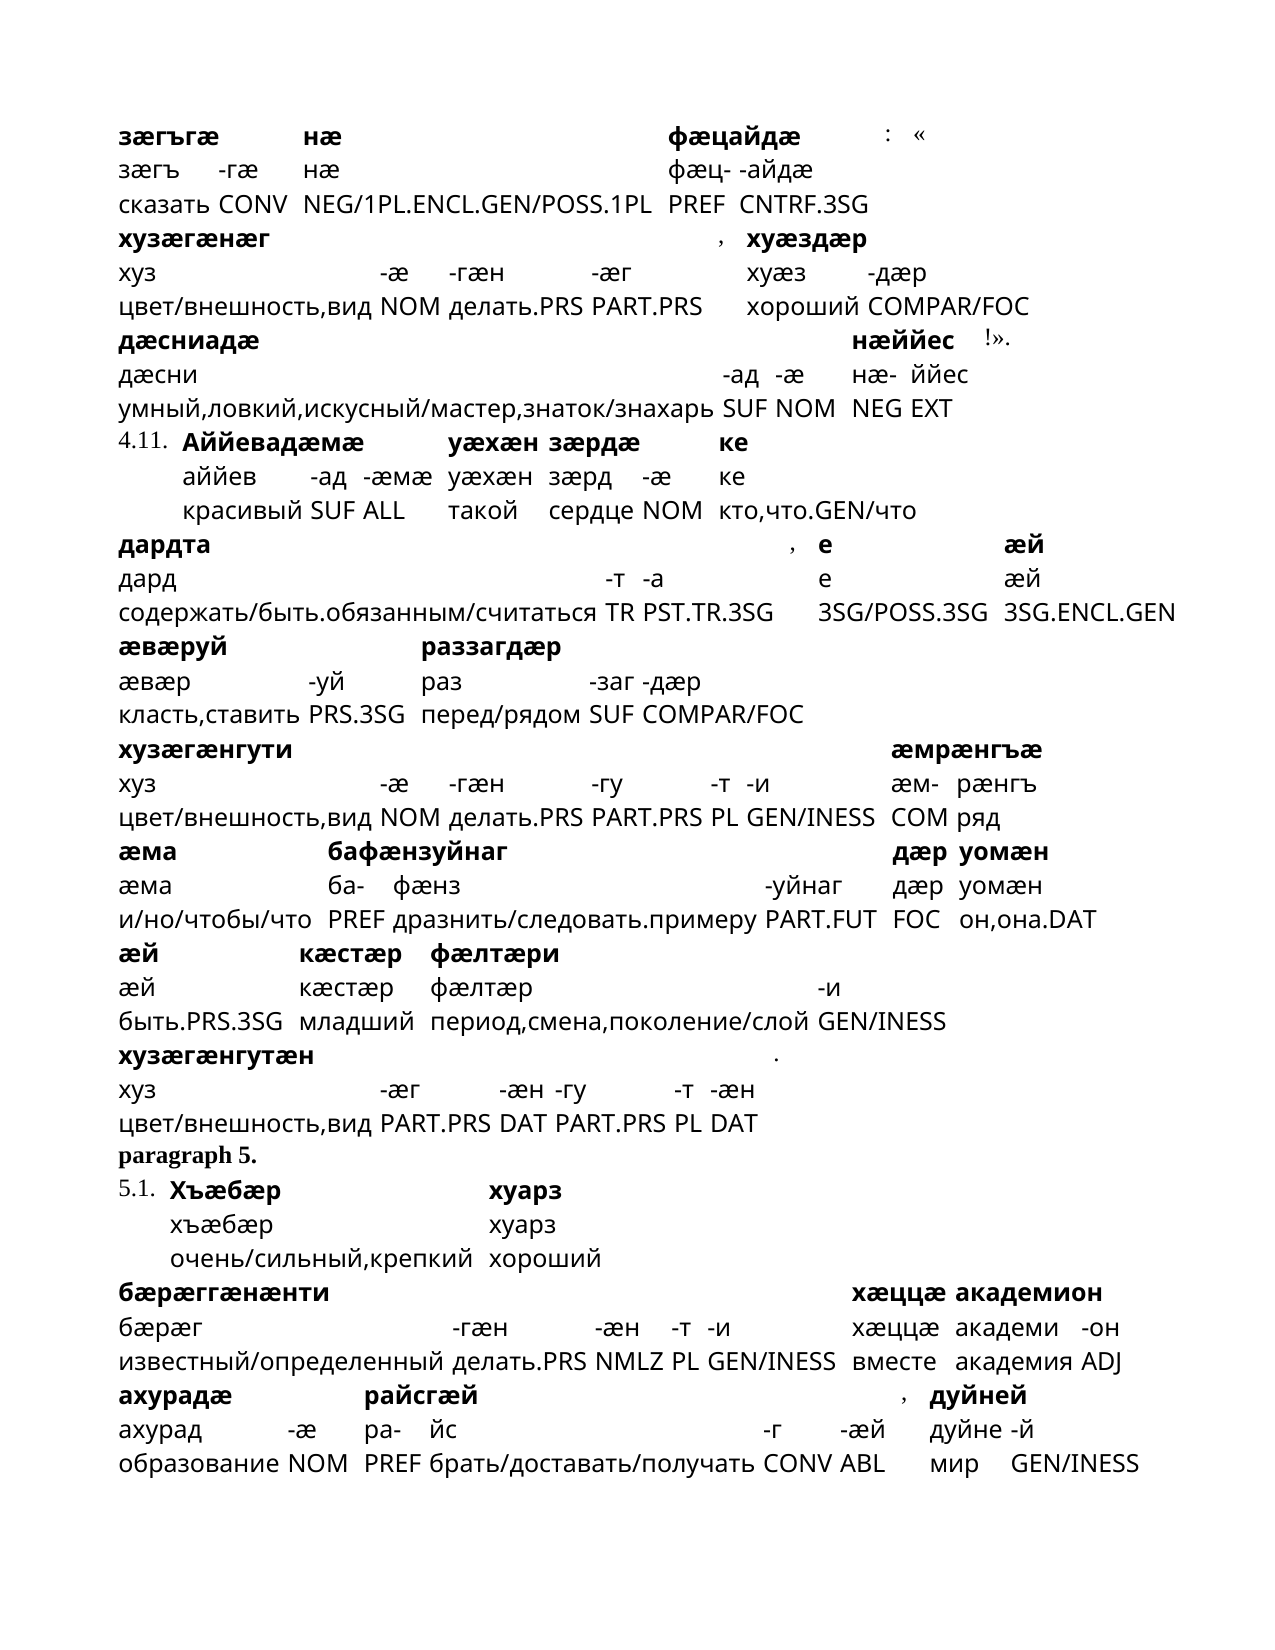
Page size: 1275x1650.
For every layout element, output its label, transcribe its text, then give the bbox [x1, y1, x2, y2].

text райсгæй [364, 1377, 893, 1411]
text уæхæн [448, 425, 541, 459]
text -уйнаг [764, 867, 877, 902]
text содержать/быть.обязанным/считаться [118, 595, 598, 629]
text æй [1004, 527, 1184, 561]
text æма [118, 867, 312, 902]
text COM [891, 799, 949, 833]
text ра- [364, 1411, 421, 1445]
text дæсни [118, 357, 715, 391]
text нæ [303, 152, 653, 186]
text . [773, 1038, 794, 1067]
text -гæн [448, 765, 583, 799]
text PREF [668, 186, 731, 220]
text хъæбæр [169, 1207, 473, 1241]
text фæнз [393, 867, 757, 902]
text цвет/внешность,вид [118, 1106, 372, 1140]
text хæццæ [852, 1309, 940, 1343]
text хороший [488, 1241, 602, 1275]
text фæцайдæ [668, 118, 877, 152]
text 5.1. [118, 1173, 162, 1202]
text SUF [722, 391, 767, 425]
text PL [674, 1106, 702, 1140]
text кæстæр [298, 936, 422, 970]
text академи [955, 1309, 1073, 1343]
text зæрд [548, 459, 634, 493]
text FOC [892, 902, 944, 936]
text академион [955, 1275, 1130, 1309]
text 3SG.ENCL.GEN [1004, 595, 1176, 629]
text -æ [379, 765, 441, 799]
text , [789, 527, 810, 556]
text период,смена,поколение/слой [430, 1004, 810, 1038]
text SUF [589, 697, 634, 731]
text -он [1081, 1309, 1122, 1343]
text зæгъгæ [118, 118, 295, 152]
text PART.PRS [554, 1106, 666, 1140]
text NOM [379, 288, 441, 322]
text класть,ставить [118, 697, 301, 731]
text хороший [746, 288, 860, 322]
text он,она.DAT [959, 902, 1097, 936]
text уомæн [959, 833, 1104, 867]
text дуйне [929, 1411, 1003, 1445]
text GEN/INESS [707, 1343, 836, 1377]
text TR [605, 595, 635, 629]
text -æ [642, 459, 703, 493]
text NOM [775, 391, 836, 425]
text , [901, 1377, 922, 1406]
text CONV [218, 186, 287, 220]
text хæццæ [852, 1275, 947, 1309]
text -г [763, 1411, 832, 1445]
text PRS.3SG [308, 697, 406, 731]
text бæрæггæнæнти [118, 1275, 844, 1309]
text æй [118, 970, 283, 1004]
text ахурад [118, 1411, 280, 1445]
text йс [429, 1411, 755, 1445]
text PART.PRS [591, 799, 703, 833]
text хузæгæнæг [118, 220, 710, 254]
text нæ- [851, 357, 903, 391]
text , [718, 220, 739, 249]
text Аййевадæмæ [182, 425, 440, 459]
text PART.PRS [591, 288, 703, 322]
text -æй [840, 1411, 886, 1445]
text -дæр [867, 254, 1030, 288]
text хуз [118, 254, 372, 288]
text -т [671, 1309, 699, 1343]
text CNTRF.3SG [739, 186, 869, 220]
text æмрæнгъæ [891, 731, 1045, 765]
text NOM [642, 493, 703, 527]
text -æн [594, 1309, 664, 1343]
text -гæн [448, 254, 583, 288]
text ряд [956, 799, 1037, 833]
text нæййес [851, 322, 976, 357]
text хуарз [488, 1207, 602, 1241]
text образование [118, 1445, 280, 1479]
text !». [983, 322, 1011, 351]
text ахурадæ [118, 1377, 356, 1411]
text -т [674, 1072, 702, 1106]
text перед/рядом [421, 697, 581, 731]
text DAT [499, 1106, 547, 1140]
text красивый [182, 493, 303, 527]
text -т [710, 765, 739, 799]
text æвæруй [118, 629, 413, 663]
text SUF [310, 493, 355, 527]
text такой [448, 493, 533, 527]
text æм- [891, 765, 949, 799]
text и/но/чтобы/что [118, 902, 312, 936]
text дæр [892, 833, 951, 867]
text раззагдæр [421, 629, 812, 663]
text академия [955, 1343, 1073, 1377]
text DAT [710, 1106, 758, 1140]
text цвет/внешность,вид [118, 288, 372, 322]
text зæрдæ [548, 425, 711, 459]
text сердце [548, 493, 634, 527]
text PART.FUT [764, 902, 877, 936]
text -гу [591, 765, 703, 799]
text 3SG/POSS.3SG [818, 595, 989, 629]
text уомæн [959, 867, 1097, 902]
text « [913, 118, 934, 147]
text -æ [379, 254, 441, 288]
text очень/сильный,крепкий [169, 1241, 473, 1275]
text е [818, 561, 989, 595]
text вместе [852, 1343, 940, 1377]
text -æн [499, 1072, 547, 1106]
text PL [710, 799, 739, 833]
text ABL [840, 1445, 886, 1479]
text NOM [287, 1445, 348, 1479]
text -и [817, 970, 947, 1004]
text -æг [379, 1072, 491, 1106]
text сказать [118, 186, 211, 220]
text дард [118, 561, 598, 595]
text дуйней [929, 1377, 1147, 1411]
text COMPAR/FOC [867, 288, 1030, 322]
text хуз [118, 1072, 372, 1106]
text бафæнзуйнаг [327, 833, 885, 867]
text PL [671, 1343, 699, 1377]
text ке [718, 425, 925, 459]
text CONV [763, 1445, 832, 1479]
text фæлтæр [430, 970, 810, 1004]
text хуз [118, 765, 372, 799]
text NEG [851, 391, 903, 425]
text -дæр [642, 663, 804, 697]
text æй [118, 936, 291, 970]
text ALL [363, 493, 433, 527]
text -æ [287, 1411, 348, 1445]
text EXT [910, 391, 968, 425]
text ке [718, 459, 917, 493]
text делать.PRS [448, 799, 583, 833]
text -гæ [218, 152, 287, 186]
text æй [1004, 561, 1176, 595]
text NMLZ [594, 1343, 664, 1377]
text кто,что.GEN/что [718, 493, 917, 527]
text рæнгъ [956, 765, 1037, 799]
text -и [746, 765, 876, 799]
text NOM [379, 799, 441, 833]
text -æг [591, 254, 703, 288]
text -æн [710, 1072, 758, 1106]
text -гæн [452, 1309, 587, 1343]
text умный,ловкий,искусный/мастер,знаток/знахарь [118, 391, 715, 425]
text ййес [910, 357, 968, 391]
text GEN/INESS [746, 799, 876, 833]
text брать/доставать/получать [429, 1445, 755, 1479]
text дардта [118, 527, 782, 561]
text бæрæг [118, 1309, 444, 1343]
text младший [298, 1004, 415, 1038]
text PART.PRS [379, 1106, 491, 1140]
text æвæр [118, 663, 301, 697]
text PST.TR.3SG [642, 595, 774, 629]
text фæц- [668, 152, 731, 186]
text хуæз [746, 254, 860, 288]
text -и [707, 1309, 836, 1343]
text ба- [327, 867, 385, 902]
text : [884, 118, 905, 147]
text 4.11. [118, 425, 174, 453]
text GEN/INESS [1010, 1445, 1140, 1479]
text paragraph 5. [118, 1140, 1249, 1169]
text -ад [310, 459, 355, 493]
text фæлтæри [430, 936, 954, 970]
text -айдæ [739, 152, 869, 186]
text е [818, 527, 996, 561]
text быть.PRS.3SG [118, 1004, 283, 1038]
text ADJ [1081, 1343, 1122, 1377]
text -æмæ [363, 459, 433, 493]
text æма [118, 833, 320, 867]
text Хъæбæр [169, 1173, 481, 1207]
text GEN/INESS [817, 1004, 947, 1038]
text делать.PRS [452, 1343, 587, 1377]
text хуарз [488, 1173, 610, 1207]
text нæ [303, 118, 660, 152]
text -ад [722, 357, 767, 391]
text -а [642, 561, 774, 595]
text зæгъ [118, 152, 211, 186]
text -заг [589, 663, 634, 697]
text хузæгæнгути [118, 731, 883, 765]
text аййев [182, 459, 303, 493]
text дæсниадæ [118, 322, 844, 357]
text PREF [364, 1445, 421, 1479]
text известный/определенный [118, 1343, 444, 1377]
text дразнить/следовать.примеру [393, 902, 757, 936]
text COMPAR/FOC [642, 697, 804, 731]
text делать.PRS [448, 288, 583, 322]
text NEG/1PL.ENCL.GEN/POSS.1PL [303, 186, 653, 220]
text -æ [775, 357, 836, 391]
text хуæздæр [746, 220, 1037, 254]
text уæхæн [448, 459, 533, 493]
text мир [929, 1445, 1003, 1479]
text -й [1010, 1411, 1140, 1445]
text PREF [327, 902, 385, 936]
text -гу [554, 1072, 666, 1106]
text хузæгæнгутæн [118, 1038, 766, 1072]
text дæр [892, 867, 944, 902]
text -уй [308, 663, 406, 697]
text кæстæр [298, 970, 415, 1004]
text -т [605, 561, 635, 595]
text раз [421, 663, 581, 697]
text цвет/внешность,вид [118, 799, 372, 833]
